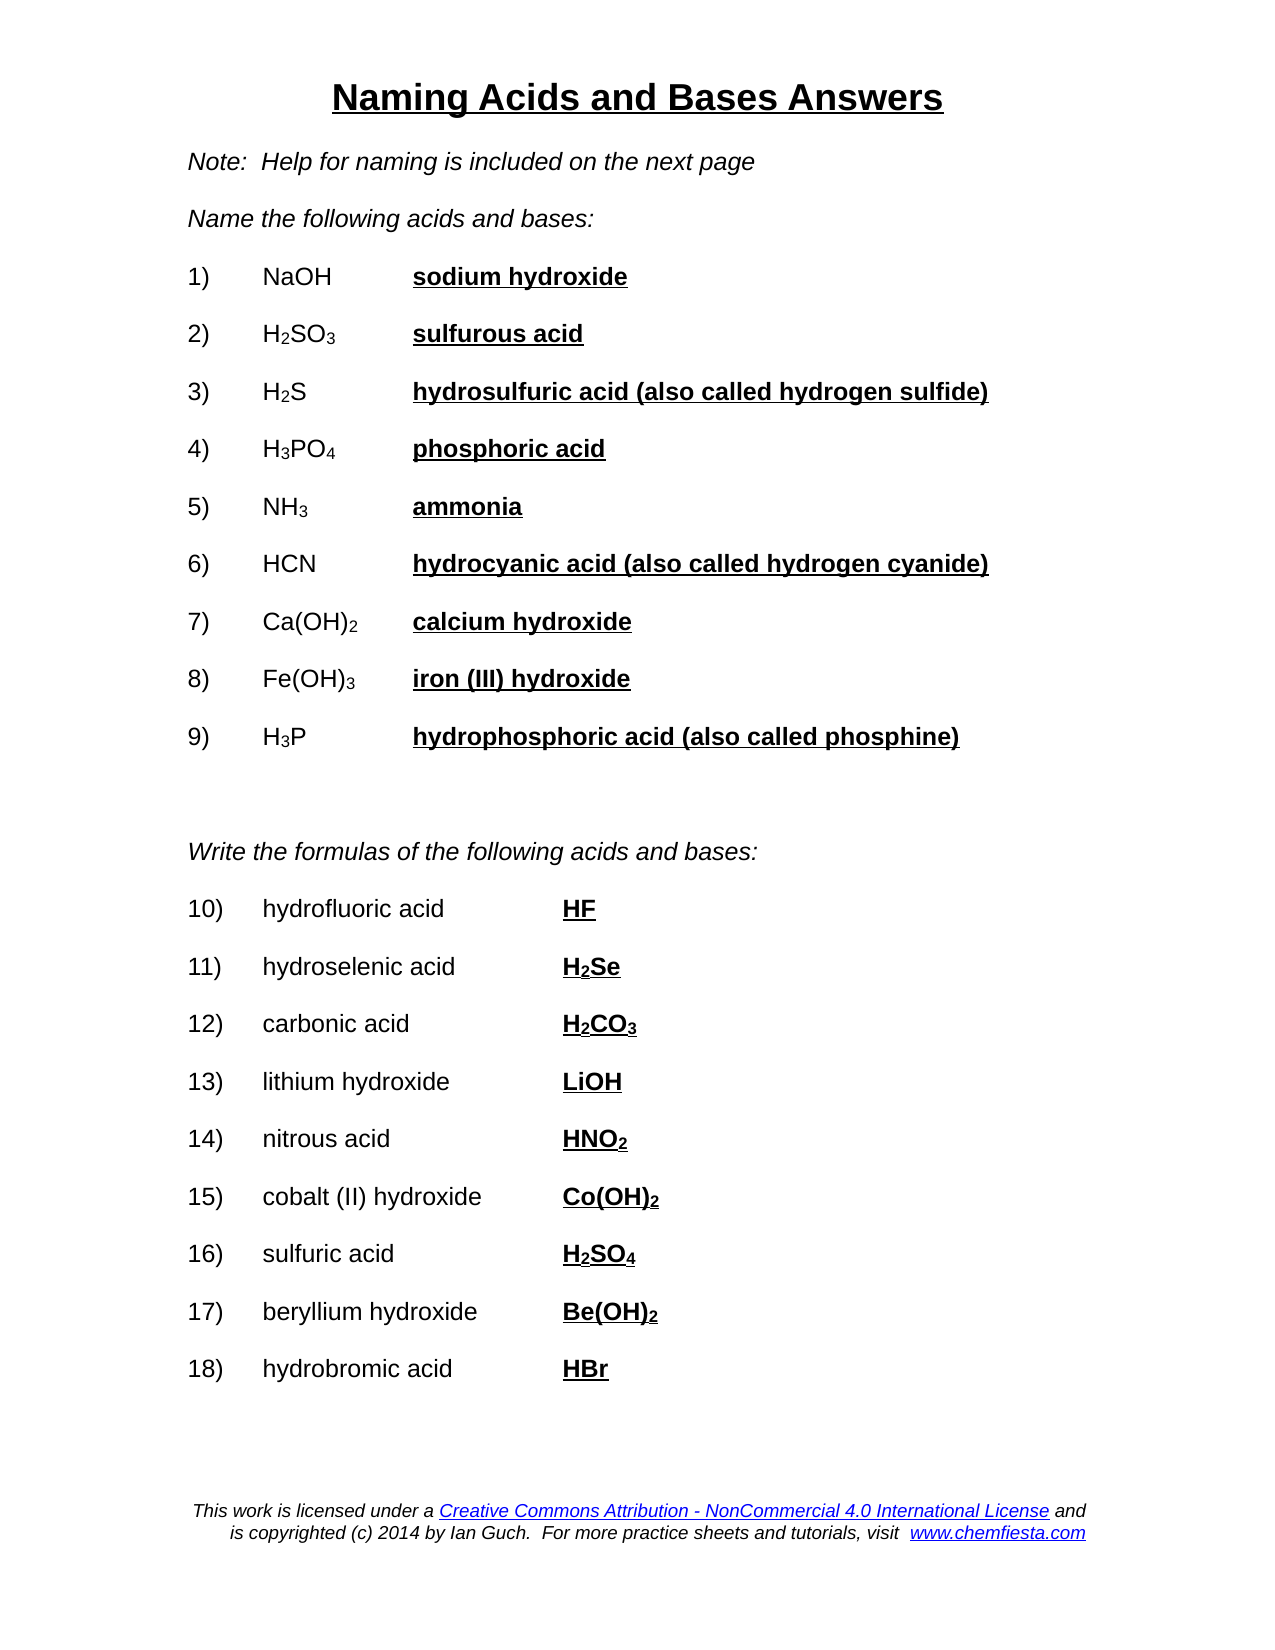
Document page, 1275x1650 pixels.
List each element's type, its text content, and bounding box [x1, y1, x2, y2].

text 8) Fe(OH)3 iron (III) hydroxide [187, 664, 1087, 693]
text Write the formulas of the following acids and bases: [187, 837, 1087, 866]
text 5) NH3 ammonia [187, 492, 1087, 521]
text 14) nitrous acid HNO2 [187, 1124, 1087, 1153]
text Note: Help for naming is included on the next page [187, 147, 1087, 176]
text Naming Acids and Bases Answers [187, 75, 1087, 118]
text 1) NaOH sodium hydroxide [187, 262, 1087, 291]
text 18) hydrobromic acid HBr [187, 1354, 1087, 1383]
text 10) hydrofluoric acid HF [187, 894, 1087, 923]
text 2) H2SO3 sulfurous acid [187, 319, 1087, 348]
text 17) beryllium hydroxide Be(OH)2 [187, 1297, 1087, 1326]
text Name the following acids and bases: [187, 204, 1087, 233]
text 16) sulfuric acid H2SO4 [187, 1239, 1087, 1268]
text 7) Ca(OH)2 calcium hydroxide [187, 607, 1087, 636]
text 11) hydroselenic acid H2Se [187, 952, 1087, 981]
text 13) lithium hydroxide LiOH [187, 1067, 1087, 1096]
text 3) H2S hydrosulfuric acid (also called hydrogen sulfide) [187, 377, 1087, 406]
text 9) H3P hydrophosphoric acid (also called phosphine) [187, 722, 1087, 751]
text 6) HCN hydrocyanic acid (also called hydrogen cyanide) [187, 549, 1087, 578]
text 12) carbonic acid H2CO3 [187, 1009, 1087, 1038]
text 4) H3PO4 phosphoric acid [187, 434, 1087, 463]
text 15) cobalt (II) hydroxide Co(OH)2 [187, 1182, 1087, 1211]
